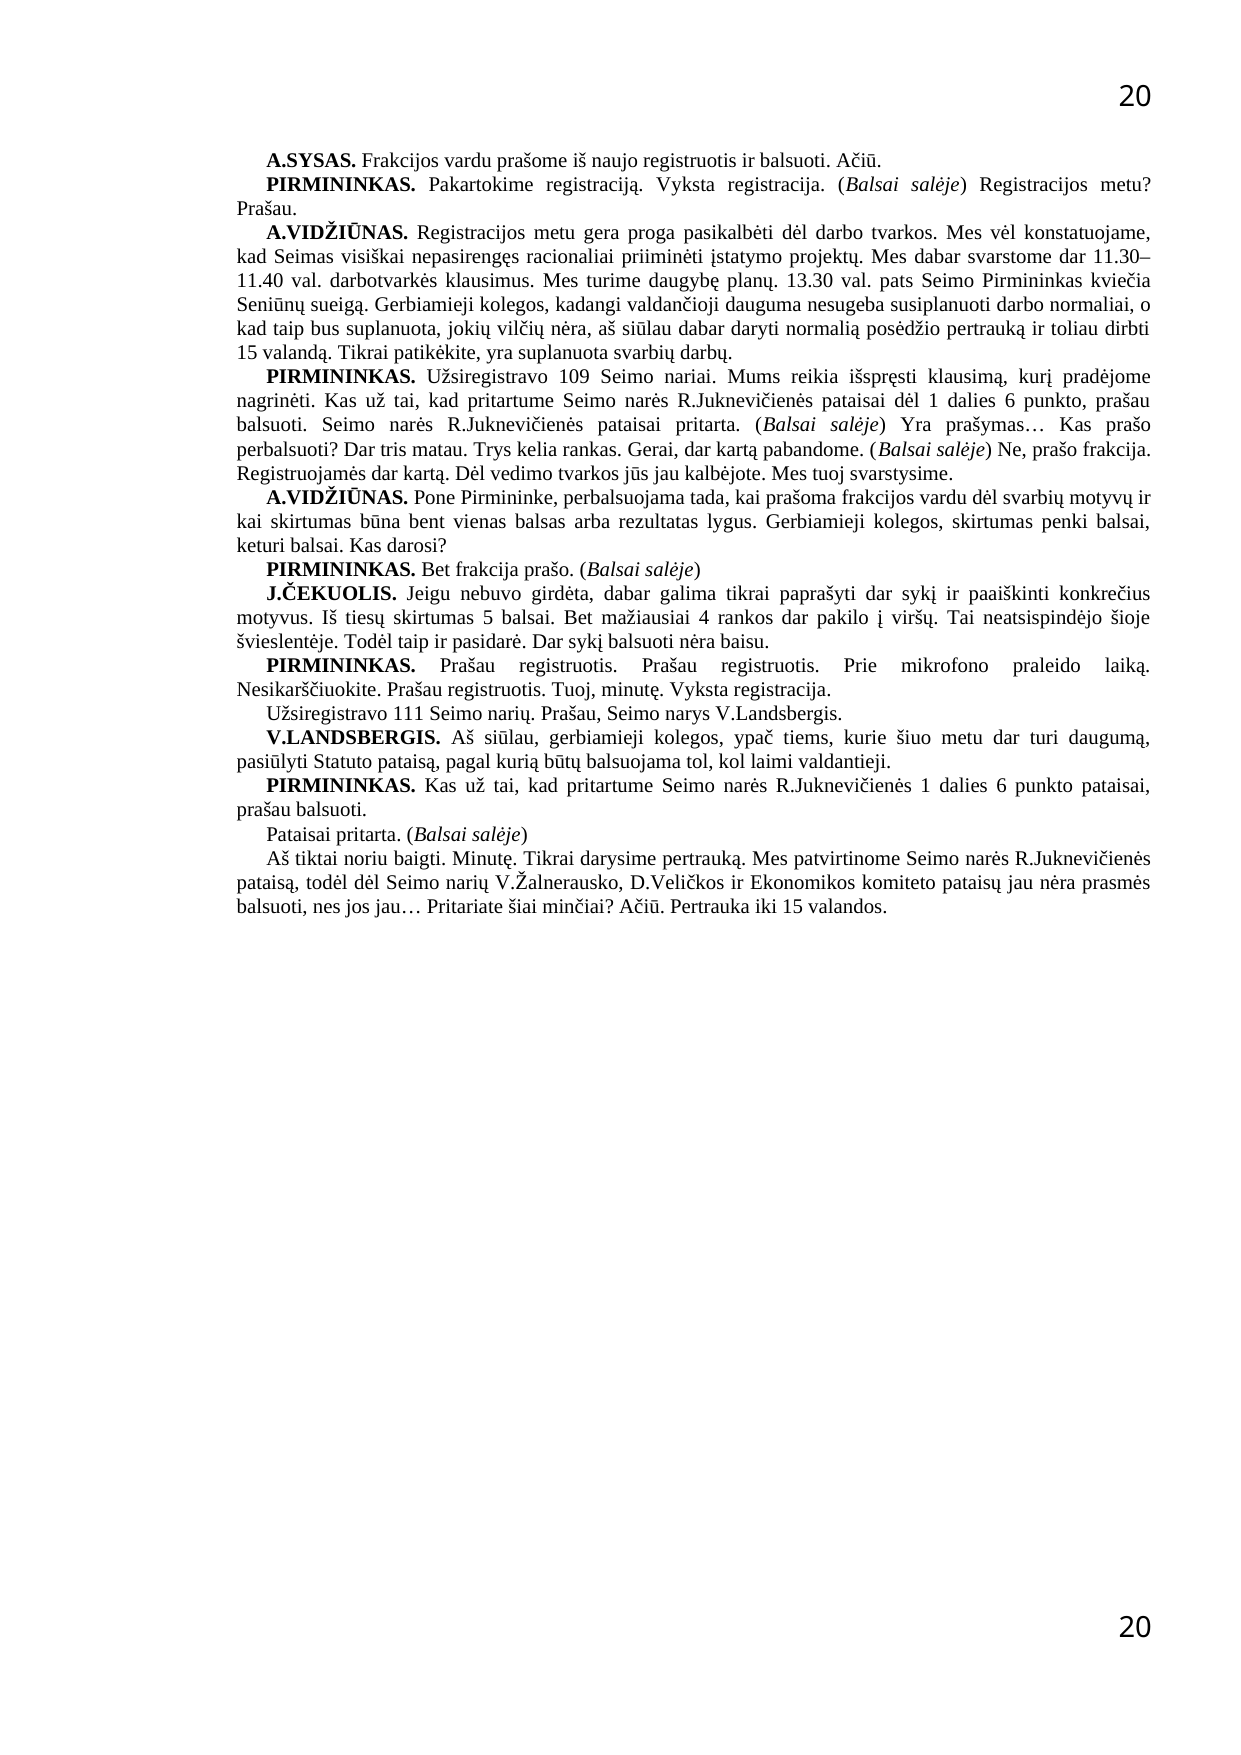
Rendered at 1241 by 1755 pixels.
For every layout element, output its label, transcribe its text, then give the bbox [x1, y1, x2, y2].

text PIRMININKAS. Pakartokime registraciją. Vyksta registracija. (Balsai salėje) Registracijos metu? Prašau. [236, 172, 1152, 220]
text Aš tiktai noriu baigti. Minutę. Tikrai darysime pertrauką. Mes patvirtinome Seimo narės R.Juknevičienės pataisą, todėl dėl Seimo narių V.Žalnerausko, D.Veličkos ir Ekonomikos komiteto pataisų jau nėra prasmės balsuoti, nes jos jau… Pritariate šiai minčiai? Ačiū. Pertrauka iki 15 valandos. [236, 846, 1152, 918]
text PIRMININKAS. Bet frakcija prašo. (Balsai salėje) [236, 557, 1152, 581]
text PIRMININKAS. Užsiregistravo 109 Seimo nariai. Mums reikia išspręsti klausimą, kurį pradėjome nagrinėti. Kas už tai, kad pritartume Seimo narės R.Juknevičienės pataisai dėl 1 dalies 6 punkto, prašau balsuoti. Seimo narės R.Juknevičienės pataisai pritarta. (Balsai salėje) Yra prašymas… Kas prašo perbalsuoti? Dar tris matau. Trys kelia rankas. Gerai, dar kartą pabandome. (Balsai salėje) Ne, prašo frakcija. Registruojamės dar kartą. Dėl vedimo tvarkos jūs jau kalbėjote. Mes tuoj svarstysime. [236, 364, 1152, 484]
text V.LANDSBERGIS. Aš siūlau, gerbiamieji kolegos, ypač tiems, kurie šiuo metu dar turi daugumą, pasiūlyti Statuto pataisą, pagal kurią būtų balsuojama tol, kol laimi valdantieji. [236, 725, 1152, 773]
text A.VIDŽIŪNAS. Pone Pirmininke, perbalsuojama tada, kai prašoma frakcijos vardu dėl svarbių motyvų ir kai skirtumas būna bent vienas balsas arba rezultatas lygus. Gerbiamieji kolegos, skirtumas penki balsai, keturi balsai. Kas darosi? [236, 484, 1152, 557]
text PIRMININKAS. Prašau registruotis. Prašau registruotis. Prie mikrofono praleido laiką. Nesikarščiuokite. Prašau registruotis. Tuoj, minutę. Vyksta registracija. [236, 653, 1152, 701]
text PIRMININKAS. Kas už tai, kad pritartume Seimo narės R.Juknevičienės 1 dalies 6 punkto pataisai, prašau balsuoti. [236, 773, 1152, 821]
text Pataisai pritarta. (Balsai salėje) [236, 821, 1152, 846]
text A.SYSAS. Frakcijos vardu prašome iš naujo registruotis ir balsuoti. Ačiū. [236, 148, 1152, 172]
text A.VIDŽIŪNAS. Registracijos metu gera proga pasikalbėti dėl darbo tvarkos. Mes vėl konstatuojame, kad Seimas visiškai nepasirengęs racionaliai priiminėti įstatymo projektų. Mes dabar svarstome dar 11.30–11.40 val. darbotvarkės klausimus. Mes turime daugybę planų. 13.30 val. pats Seimo Pirmininkas kviečia Seniūnų sueigą. Gerbiamieji kolegos, kadangi valdančioji dauguma nesugeba susiplanuoti darbo normaliai, o kad taip bus suplanuota, jokių vilčių nėra, aš siūlau dabar daryti normalią posėdžio pertrauką ir toliau dirbti 15 valandą. Tikrai patikėkite, yra suplanuota svarbių darbų. [236, 220, 1152, 364]
text Užsiregistravo 111 Seimo narių. Prašau, Seimo narys V.Landsbergis. [236, 701, 1152, 725]
text J.ČEKUOLIS. Jeigu nebuvo girdėta, dabar galima tikrai paprašyti dar sykį ir paaiškinti konkrečius motyvus. Iš tiesų skirtumas 5 balsai. Bet mažiausiai 4 rankos dar pakilo į viršų. Tai neatsispindėjo šioje švieslentėje. Todėl taip ir pasidarė. Dar sykį balsuoti nėra baisu. [236, 581, 1152, 653]
